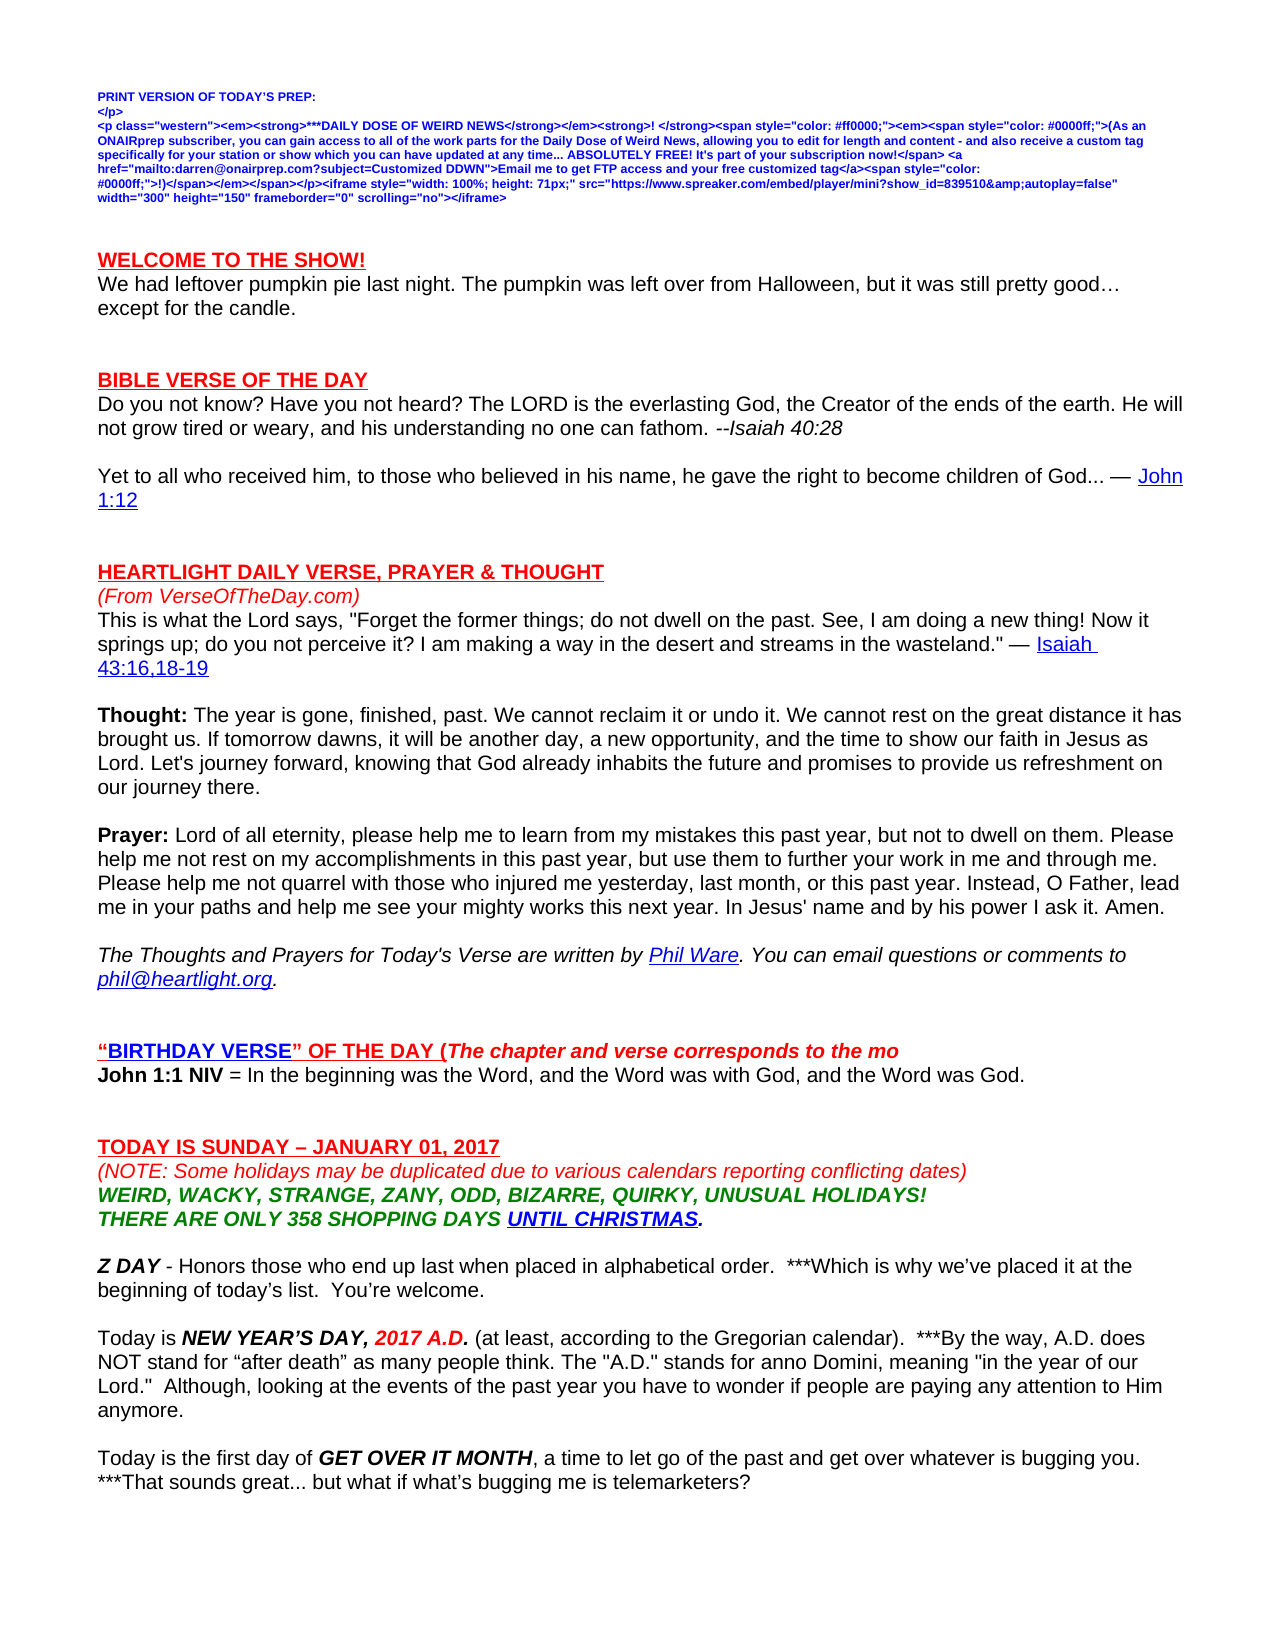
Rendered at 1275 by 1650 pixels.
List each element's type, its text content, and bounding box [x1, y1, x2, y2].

list Z DAY - Honors those who end up last when placed in alphabetical order. ***Which is why we’ve placed it at the beginning of today’s list. You’re welcome. [97, 1254, 1185, 1302]
text WELCOME TO THE SHOW! [97, 248, 1185, 272]
text “BIRTHDAY VERSE” OF THE DAY (The chapter and verse corresponds to the mo [97, 1039, 1185, 1063]
text PRINT VERSION OF TODAY’S PREP: [97, 90, 1185, 104]
text (NOTE: Some holidays may be duplicated due to various calendars reporting conflicting dates) WEIRD, WACKY, STRANGE, ZANY, ODD, BIZARRE, QUIRKY, UNUSUAL HOLIDAYS! THERE ARE ONLY 358 SHOPPING DAYS UNTIL CHRISTMAS. [97, 1158, 1185, 1230]
text Yet to all who received him, to those who believed in his name, he gave the right to become children of God... — John 1:12 [97, 464, 1185, 512]
list Today is NEW YEAR’S DAY, 2017 A.D. (at least, according to the Gregorian calendar). ***By the way, A.D. does NOT stand for “after death” as many people think. The "A.D." stands for anno Domini, meaning "in the year of our Lord." Although, looking at the events of the past year you have to wonder if people are paying any attention to Him anymore. [97, 1326, 1185, 1422]
text </p> [97, 104, 1185, 119]
text <p class="western"><em><strong>***DAILY DOSE OF WEIRD NEWS</strong></em><strong>! </strong><span style="color: #ff0000;"><em><span style="color: #0000ff;">(As an ONAIRprep subscriber, you can gain access to all of the work parts for the Daily Dose of Weird News, allowing you to edit for length and content - and also receive a custom tag specifically for your station or show which you can have updated at any time... ABSOLUTELY FREE! It's part of your subscription now!</span> <a href="mailto:darren@onairprep.com?subject=Customized DDWN">Email me to get FTP access and your free customized tag</a><span style="color: #0000ff;">!)</span></em></span></p><iframe style="width: 100%; height: 71px;" src="https://www.spreaker.com/embed/player/mini?show_id=839510&amp;autoplay=false" width="300" height="150" frameborder="0" scrolling="no"></iframe> [97, 119, 1185, 205]
text This is what the Lord says, "Forget the former things; do not dwell on the past. See, I am doing a new thing! Now it springs up; do you not perceive it? I am making a way in the desert and streams in the wasteland." — Isaiah 43:16,18-19 [97, 607, 1185, 679]
text John 1:1 NIV = In the beginning was the Word, and the Word was with God, and the Word was God. [97, 1063, 1185, 1087]
text BIBLE VERSE OF THE DAY [97, 368, 1185, 392]
text (From VerseOfTheDay.com) [97, 583, 1185, 607]
text Thought: The year is gone, finished, past. We cannot reclaim it or undo it. We cannot rest on the great distance it has brought us. If tomorrow dawns, it will be another day, a new opportunity, and the time to show our faith in Jesus as Lord. Let's journey forward, knowing that God already inhabits the future and promises to provide us refreshment on our journey there. [97, 703, 1185, 799]
text The Thoughts and Prayers for Today's Verse are written by Phil Ware. You can email questions or comments to phil@heartlight.org. [97, 943, 1185, 991]
text Do you not know? Have you not heard? The LORD is the everlasting God, the Creator of the ends of the earth. He will not grow tired or weary, and his understanding no one can fathom. --Isaiah 40:28 [97, 392, 1185, 440]
text TODAY IS SUNDAY – JANUARY 01, 2017 [97, 1134, 1185, 1158]
list Today is the first day of GET OVER IT MONTH, a time to let go of the past and get over whatever is bugging you. ***That sounds great... but what if what’s bugging me is telemarketers? [97, 1446, 1185, 1494]
text Prayer: Lord of all eternity, please help me to learn from my mistakes this past year, but not to dwell on them. Please help me not rest on my accomplishments in this past year, but use them to further your work in me and through me. Please help me not quarrel with those who injured me yesterday, last month, or this past year. Instead, O Father, lead me in your paths and help me see your mighty works this next year. In Jesus' name and by his power I ask it. Amen. [97, 823, 1185, 919]
text We had leftover pumpkin pie last night. The pumpkin was left over from Halloween, but it was still pretty good… except for the candle. [97, 272, 1185, 320]
text HEARTLIGHT DAILY VERSE, PRAYER & THOUGHT [97, 559, 1185, 583]
